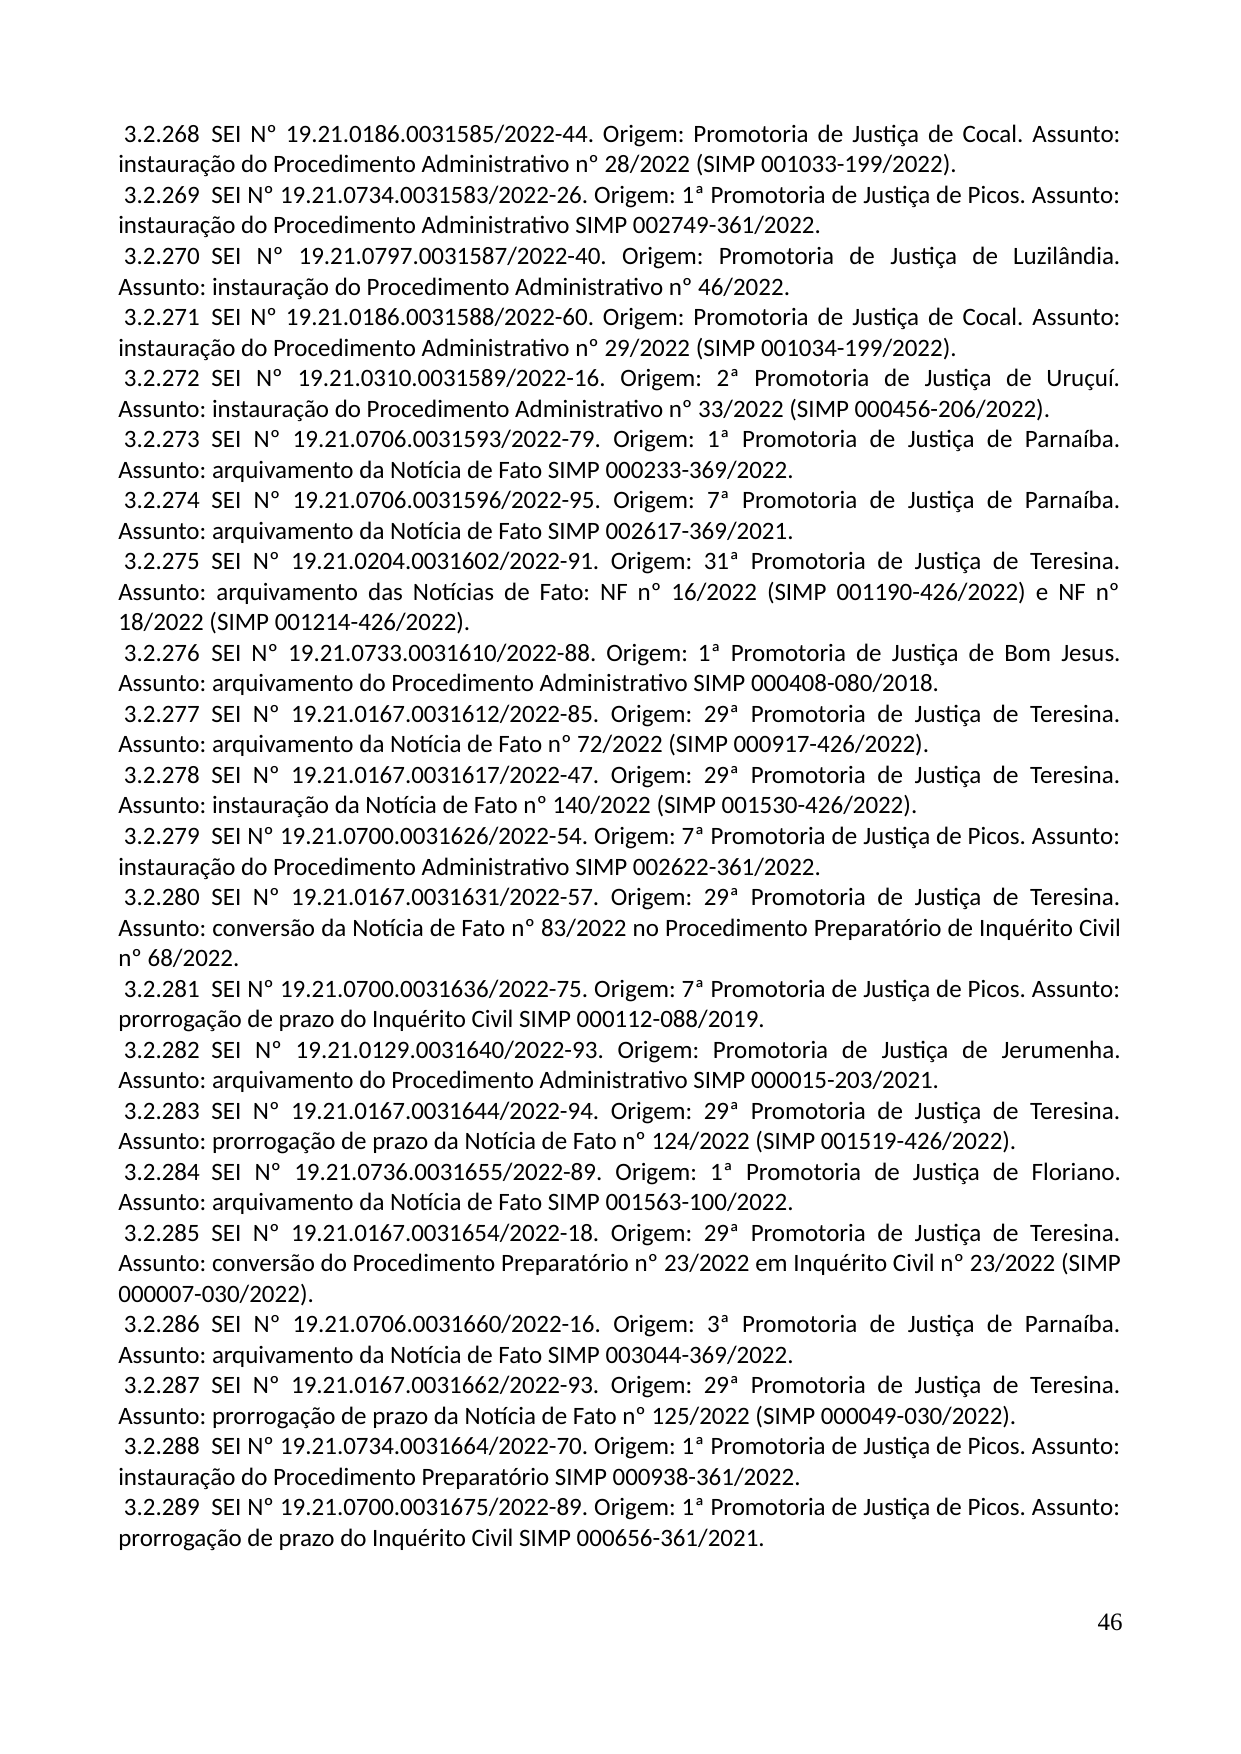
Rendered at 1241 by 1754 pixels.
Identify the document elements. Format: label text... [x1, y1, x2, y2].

list SEI Nº 19.21.0700.0031636/2022-75. Origem: 7ª Promotoria de Justiça de Picos. Assunto: prorrogação de prazo do Inquérito Civil SIMP 000112-088/2019. [118, 973, 1122, 1034]
list SEI Nº 19.21.0734.0031583/2022-26. Origem: 1ª Promotoria de Justiça de Picos. Assunto: instauração do Procedimento Administrativo SIMP 002749-361/2022. [118, 179, 1122, 240]
list SEI Nº 19.21.0167.0031612/2022-85. Origem: 29ª Promotoria de Justiça de Teresina. Assunto: arquivamento da Notícia de Fato nº 72/2022 (SIMP 000917-426/2022). [118, 698, 1122, 759]
list SEI Nº 19.21.0733.0031610/2022-88. Origem: 1ª Promotoria de Justiça de Bom Jesus. Assunto: arquivamento do Procedimento Administrativo SIMP 000408-080/2018. [118, 637, 1122, 698]
list SEI Nº 19.21.0167.0031654/2022-18. Origem: 29ª Promotoria de Justiça de Teresina. Assunto: conversão do Procedimento Preparatório nº 23/2022 em Inquérito Civil nº 23/2022 (SIMP 000007-030/2022). [118, 1217, 1122, 1308]
list SEI Nº 19.21.0700.0031626/2022-54. Origem: 7ª Promotoria de Justiça de Picos. Assunto: instauração do Procedimento Administrativo SIMP 002622-361/2022. [118, 820, 1122, 881]
list SEI Nº 19.21.0734.0031664/2022-70. Origem: 1ª Promotoria de Justiça de Picos. Assunto: instauração do Procedimento Preparatório SIMP 000938-361/2022. [118, 1431, 1122, 1492]
list SEI Nº 19.21.0706.0031593/2022-79. Origem: 1ª Promotoria de Justiça de Parnaíba. Assunto: arquivamento da Notícia de Fato SIMP 000233-369/2022. [118, 423, 1122, 484]
list SEI Nº 19.21.0186.0031585/2022-44. Origem: Promotoria de Justiça de Cocal. Assunto: instauração do Procedimento Administrativo nº 28/2022 (SIMP 001033-199/2022). [118, 118, 1122, 179]
list SEI Nº 19.21.0129.0031640/2022-93. Origem: Promotoria de Justiça de Jerumenha. Assunto: arquivamento do Procedimento Administrativo SIMP 000015-203/2021. [118, 1034, 1122, 1095]
list SEI Nº 19.21.0310.0031589/2022-16. Origem: 2ª Promotoria de Justiça de Uruçuí. Assunto: instauração do Procedimento Administrativo nº 33/2022 (SIMP 000456-206/2022). [118, 362, 1122, 423]
list SEI Nº 19.21.0706.0031596/2022-95. Origem: 7ª Promotoria de Justiça de Parnaíba. Assunto: arquivamento da Notícia de Fato SIMP 002617-369/2021. [118, 484, 1122, 545]
list SEI Nº 19.21.0167.0031631/2022-57. Origem: 29ª Promotoria de Justiça de Teresina. Assunto: conversão da Notícia de Fato nº 83/2022 no Procedimento Preparatório de Inquérito Civil nº 68/2022. [118, 881, 1122, 973]
list SEI Nº 19.21.0204.0031602/2022-91. Origem: 31ª Promotoria de Justiça de Teresina. Assunto: arquivamento das Notícias de Fato: NF nº 16/2022 (SIMP 001190-426/2022) e NF nº 18/2022 (SIMP 001214-426/2022). [118, 545, 1122, 637]
list SEI Nº 19.21.0700.0031675/2022-89. Origem: 1ª Promotoria de Justiça de Picos. Assunto: prorrogação de prazo do Inquérito Civil SIMP 000656-361/2021. [118, 1492, 1122, 1553]
list SEI Nº 19.21.0736.0031655/2022-89. Origem: 1ª Promotoria de Justiça de Floriano. Assunto: arquivamento da Notícia de Fato SIMP 001563-100/2022. [118, 1156, 1122, 1217]
list SEI Nº 19.21.0706.0031660/2022-16. Origem: 3ª Promotoria de Justiça de Parnaíba. Assunto: arquivamento da Notícia de Fato SIMP 003044-369/2022. [118, 1308, 1122, 1369]
list SEI Nº 19.21.0797.0031587/2022-40. Origem: Promotoria de Justiça de Luzilândia. Assunto: instauração do Procedimento Administrativo nº 46/2022. [118, 240, 1122, 301]
list SEI Nº 19.21.0186.0031588/2022-60. Origem: Promotoria de Justiça de Cocal. Assunto: instauração do Procedimento Administrativo nº 29/2022 (SIMP 001034-199/2022). [118, 301, 1122, 362]
list SEI Nº 19.21.0167.0031617/2022-47. Origem: 29ª Promotoria de Justiça de Teresina. Assunto: instauração da Notícia de Fato nº 140/2022 (SIMP 001530-426/2022). [118, 759, 1122, 820]
list SEI Nº 19.21.0167.0031644/2022-94. Origem: 29ª Promotoria de Justiça de Teresina. Assunto: prorrogação de prazo da Notícia de Fato nº 124/2022 (SIMP 001519-426/2022). [118, 1095, 1122, 1156]
list SEI Nº 19.21.0167.0031662/2022-93. Origem: 29ª Promotoria de Justiça de Teresina. Assunto: prorrogação de prazo da Notícia de Fato nº 125/2022 (SIMP 000049-030/2022). [118, 1369, 1122, 1431]
